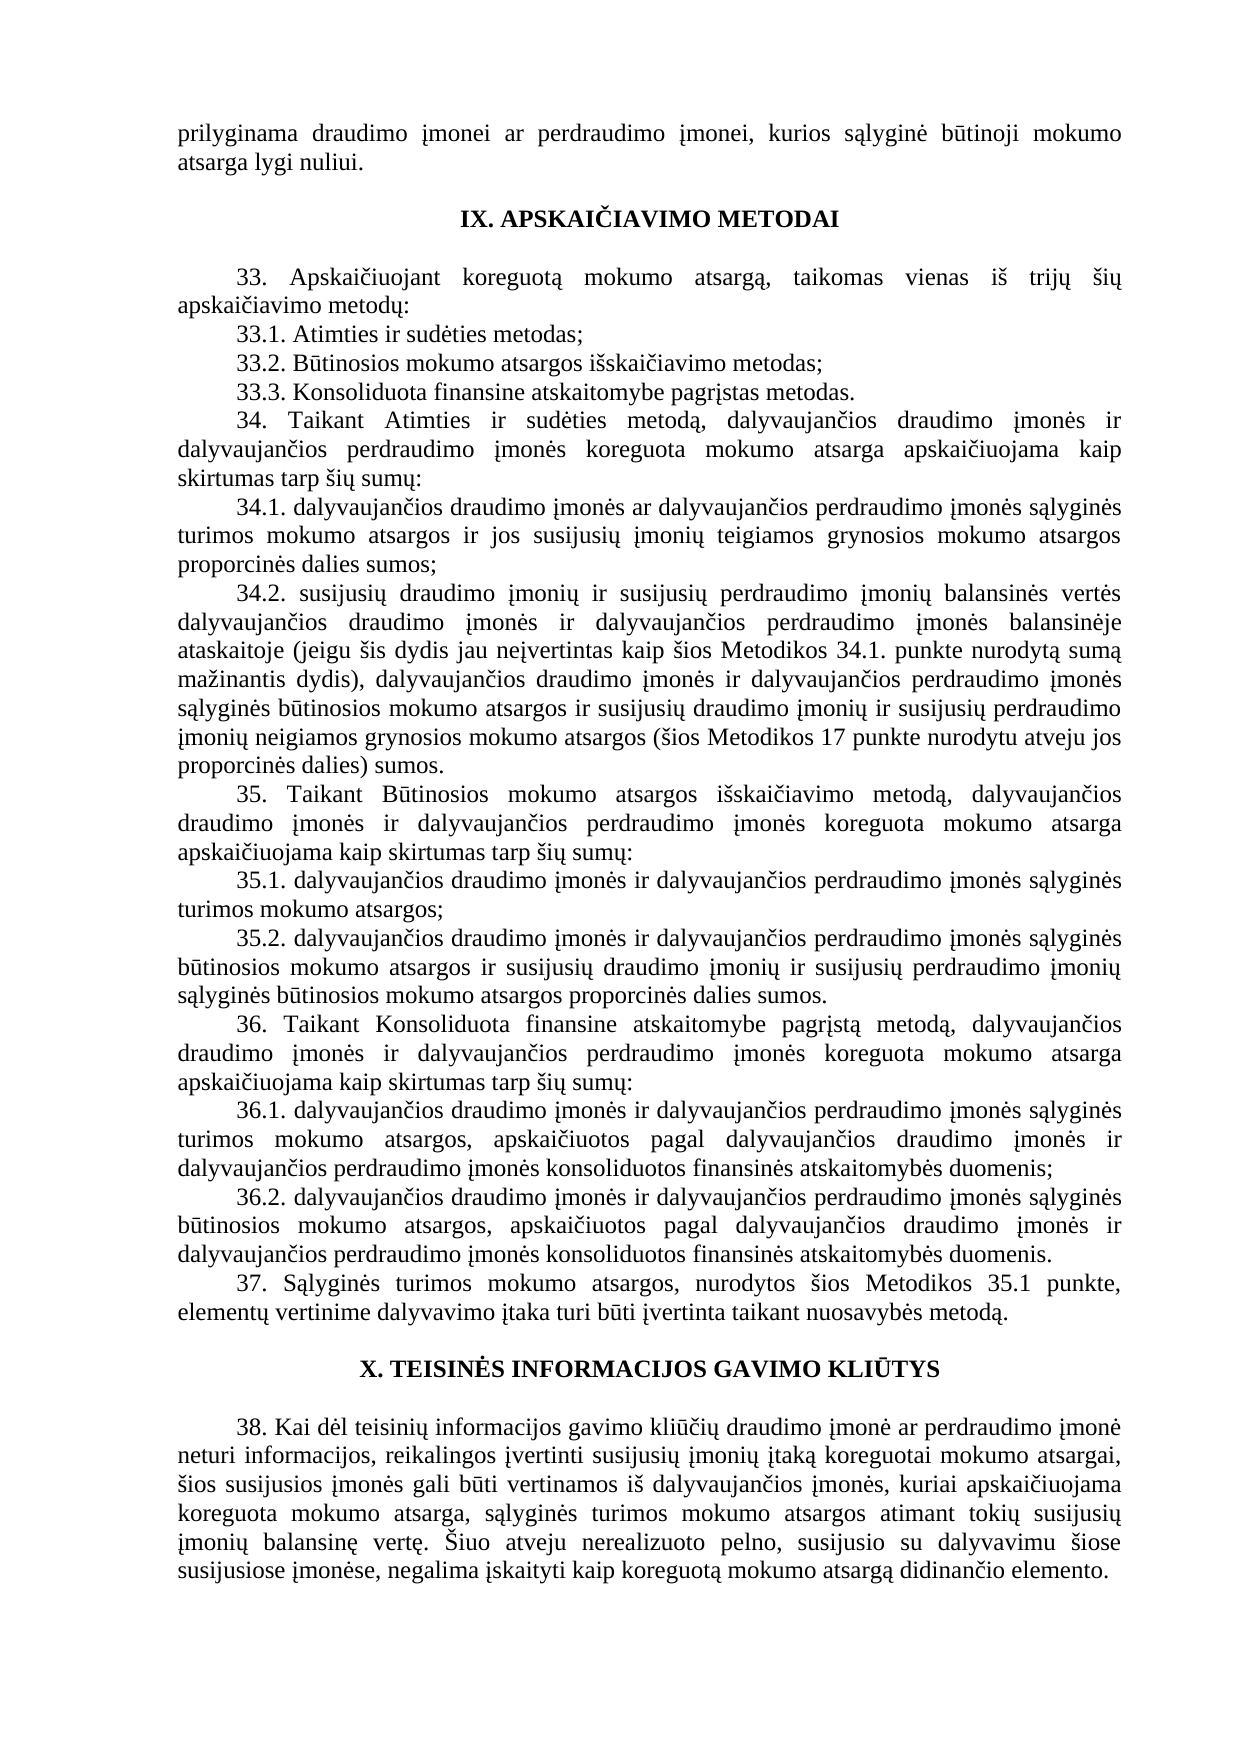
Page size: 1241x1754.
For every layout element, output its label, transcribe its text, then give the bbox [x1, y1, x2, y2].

text 34.1. dalyvaujančios draudimo įmonės ar dalyvaujančios perdraudimo įmonės sąlyginės turimos mokumo atsargos ir jos susijusių įmonių teigiamos grynosios mokumo atsargos proporcinės dalies sumos; [177, 492, 1122, 578]
text 35.2. dalyvaujančios draudimo įmonės ir dalyvaujančios perdraudimo įmonės sąlyginės būtinosios mokumo atsargos ir susijusių draudimo įmonių ir susijusių perdraudimo įmonių sąlyginės būtinosios mokumo atsargos proporcinės dalies sumos. [177, 923, 1122, 1009]
text 36. Taikant Konsoliduota finansine atskaitomybe pagrįstą metodą, dalyvaujančios draudimo įmonės ir dalyvaujančios perdraudimo įmonės koreguota mokumo atsarga apskaičiuojama kaip skirtumas tarp šių sumų: [177, 1009, 1122, 1096]
text 33.2. Būtinosios mokumo atsargos išskaičiavimo metodas; [177, 348, 1122, 377]
text 36.1. dalyvaujančios draudimo įmonės ir dalyvaujančios perdraudimo įmonės sąlyginės turimos mokumo atsargos, apskaičiuotos pagal dalyvaujančios draudimo įmonės ir dalyvaujančios perdraudimo įmonės konsoliduotos finansinės atskaitomybės duomenis; [177, 1096, 1122, 1182]
text prilyginama draudimo įmonei ar perdraudimo įmonei, kurios sąlyginė būtinoji mokumo atsarga lygi nuliui. [177, 118, 1122, 176]
text 34. Taikant Atimties ir sudėties metodą, dalyvaujančios draudimo įmonės ir dalyvaujančios perdraudimo įmonės koreguota mokumo atsarga apskaičiuojama kaip skirtumas tarp šių sumų: [177, 406, 1122, 492]
text IX. APSKAIČIAVIMO METODAI [177, 204, 1122, 233]
text 33.1. Atimties ir sudėties metodas; [177, 319, 1122, 348]
text 36.2. dalyvaujančios draudimo įmonės ir dalyvaujančios perdraudimo įmonės sąlyginės būtinosios mokumo atsargos, apskaičiuotos pagal dalyvaujančios draudimo įmonės ir dalyvaujančios perdraudimo įmonės konsoliduotos finansinės atskaitomybės duomenis. [177, 1182, 1122, 1268]
text X. TEISINĖS INFORMACIJOS GAVIMO KLIŪTYS [177, 1354, 1122, 1383]
text 33.3. Konsoliduota finansine atskaitomybe pagrįstas metodas. [177, 377, 1122, 406]
text 34.2. susijusių draudimo įmonių ir susijusių perdraudimo įmonių balansinės vertės dalyvaujančios draudimo įmonės ir dalyvaujančios perdraudimo įmonės balansinėje ataskaitoje (jeigu šis dydis jau neįvertintas kaip šios Metodikos 34.1. punkte nurodytą sumą mažinantis dydis), dalyvaujančios draudimo įmonės ir dalyvaujančios perdraudimo įmonės sąlyginės būtinosios mokumo atsargos ir susijusių draudimo įmonių ir susijusių perdraudimo įmonių neigiamos grynosios mokumo atsargos (šios Metodikos 17 punkte nurodytu atveju jos proporcinės dalies) sumos. [177, 578, 1122, 779]
text 33. Apskaičiuojant koreguotą mokumo atsargą, taikomas vienas iš trijų šių apskaičiavimo metodų: [177, 262, 1122, 319]
text 38. Kai dėl teisinių informacijos gavimo kliūčių draudimo įmonė ar perdraudimo įmonė neturi informacijos, reikalingos įvertinti susijusių įmonių įtaką koreguotai mokumo atsargai, šios susijusios įmonės gali būti vertinamos iš dalyvaujančios įmonės, kuriai apskaičiuojama koreguota mokumo atsarga, sąlyginės turimos mokumo atsargos atimant tokių susijusių įmonių balansinę vertę. Šiuo atveju nerealizuoto pelno, susijusio su dalyvavimu šiose susijusiose įmonėse, negalima įskaityti kaip koreguotą mokumo atsargą didinančio elemento. [177, 1412, 1122, 1584]
text 37. Sąlyginės turimos mokumo atsargos, nurodytos šios Metodikos 35.1 punkte, elementų vertinime dalyvavimo įtaka turi būti įvertinta taikant nuosavybės metodą. [177, 1268, 1122, 1326]
text 35. Taikant Būtinosios mokumo atsargos išskaičiavimo metodą, dalyvaujančios draudimo įmonės ir dalyvaujančios perdraudimo įmonės koreguota mokumo atsarga apskaičiuojama kaip skirtumas tarp šių sumų: [177, 779, 1122, 866]
text 35.1. dalyvaujančios draudimo įmonės ir dalyvaujančios perdraudimo įmonės sąlyginės turimos mokumo atsargos; [177, 866, 1122, 923]
